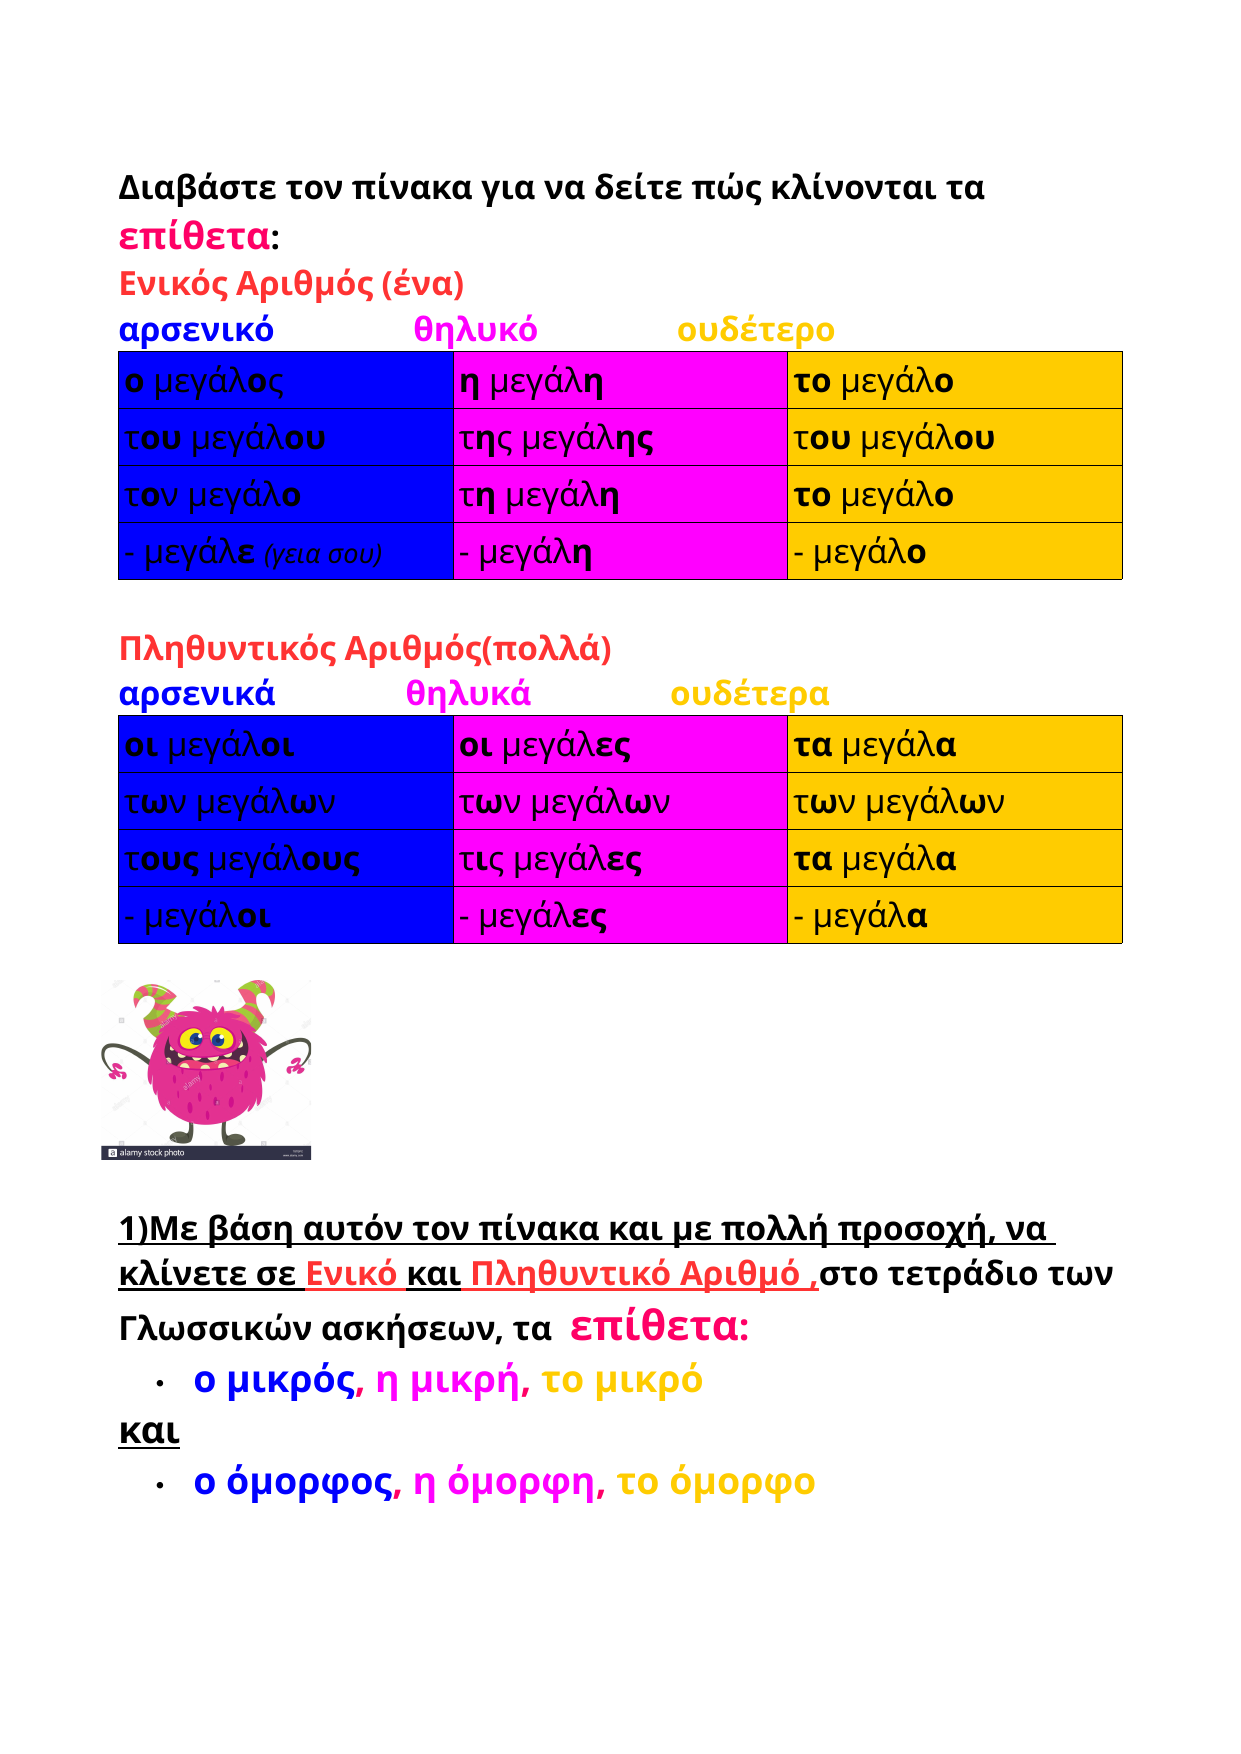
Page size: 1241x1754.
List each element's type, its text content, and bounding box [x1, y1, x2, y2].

table_cell τα μεγάλα [788, 830, 1122, 886]
text αρσενικά θηλυκά ουδέτερα [118, 670, 1122, 715]
text 1)Με βάση αυτόν τον πίνακα και με πολλή προσοχή, να κλίνετε σε Ενικό και Πληθυντικό Αριθμό ,στο τετράδιο των Γλωσσικών ασκήσεων, τα επίθετα: [118, 1205, 1122, 1352]
table_header το μεγάλο [788, 352, 1122, 408]
table_cell - μεγάλο [788, 523, 1122, 579]
table_cell τους μεγάλους [119, 830, 453, 886]
table_cell τις μεγάλες [454, 830, 787, 886]
table_cell των μεγάλων [454, 773, 787, 829]
table_cell - μεγάλε (γεια σου) [119, 523, 453, 579]
table_cell - μεγάλες [454, 887, 787, 943]
text Διαβάστε τον πίνακα για να δείτε πώς κλίνονται τα επίθετα: [118, 163, 1122, 260]
table_cell της μεγάλης [454, 409, 787, 465]
table_cell του μεγάλου [119, 409, 453, 465]
table_header ο μεγάλος [119, 352, 453, 408]
table_cell τη μεγάλη [454, 466, 787, 522]
table_cell του μεγάλου [788, 409, 1122, 465]
list ο όμορφος, η όμορφη, το όμορφο [156, 1454, 1122, 1506]
text αρσενικό θηλυκό ουδέτερο [118, 305, 1122, 351]
table_header τα μεγάλα [788, 716, 1122, 772]
text Ενικός Αριθμός (ένα) [118, 260, 1122, 305]
list ο μικρός, η μικρή, το μικρό [156, 1352, 1122, 1403]
table_header οι μεγάλοι [119, 716, 453, 772]
table_cell το μεγάλο [788, 466, 1122, 522]
text Πληθυντικός Αριθμός(πολλά) [118, 624, 1122, 670]
table_cell - μεγάλοι [119, 887, 453, 943]
table_cell - μεγάλα [788, 887, 1122, 943]
table_cell - μεγάλη [454, 523, 787, 579]
text και [118, 1403, 1122, 1454]
table_header οι μεγάλες [454, 716, 787, 772]
picture [101, 980, 312, 1160]
table_cell των μεγάλων [119, 773, 453, 829]
table_cell των μεγάλων [788, 773, 1122, 829]
table_cell τον μεγάλο [119, 466, 453, 522]
table_header η μεγάλη [454, 352, 787, 408]
